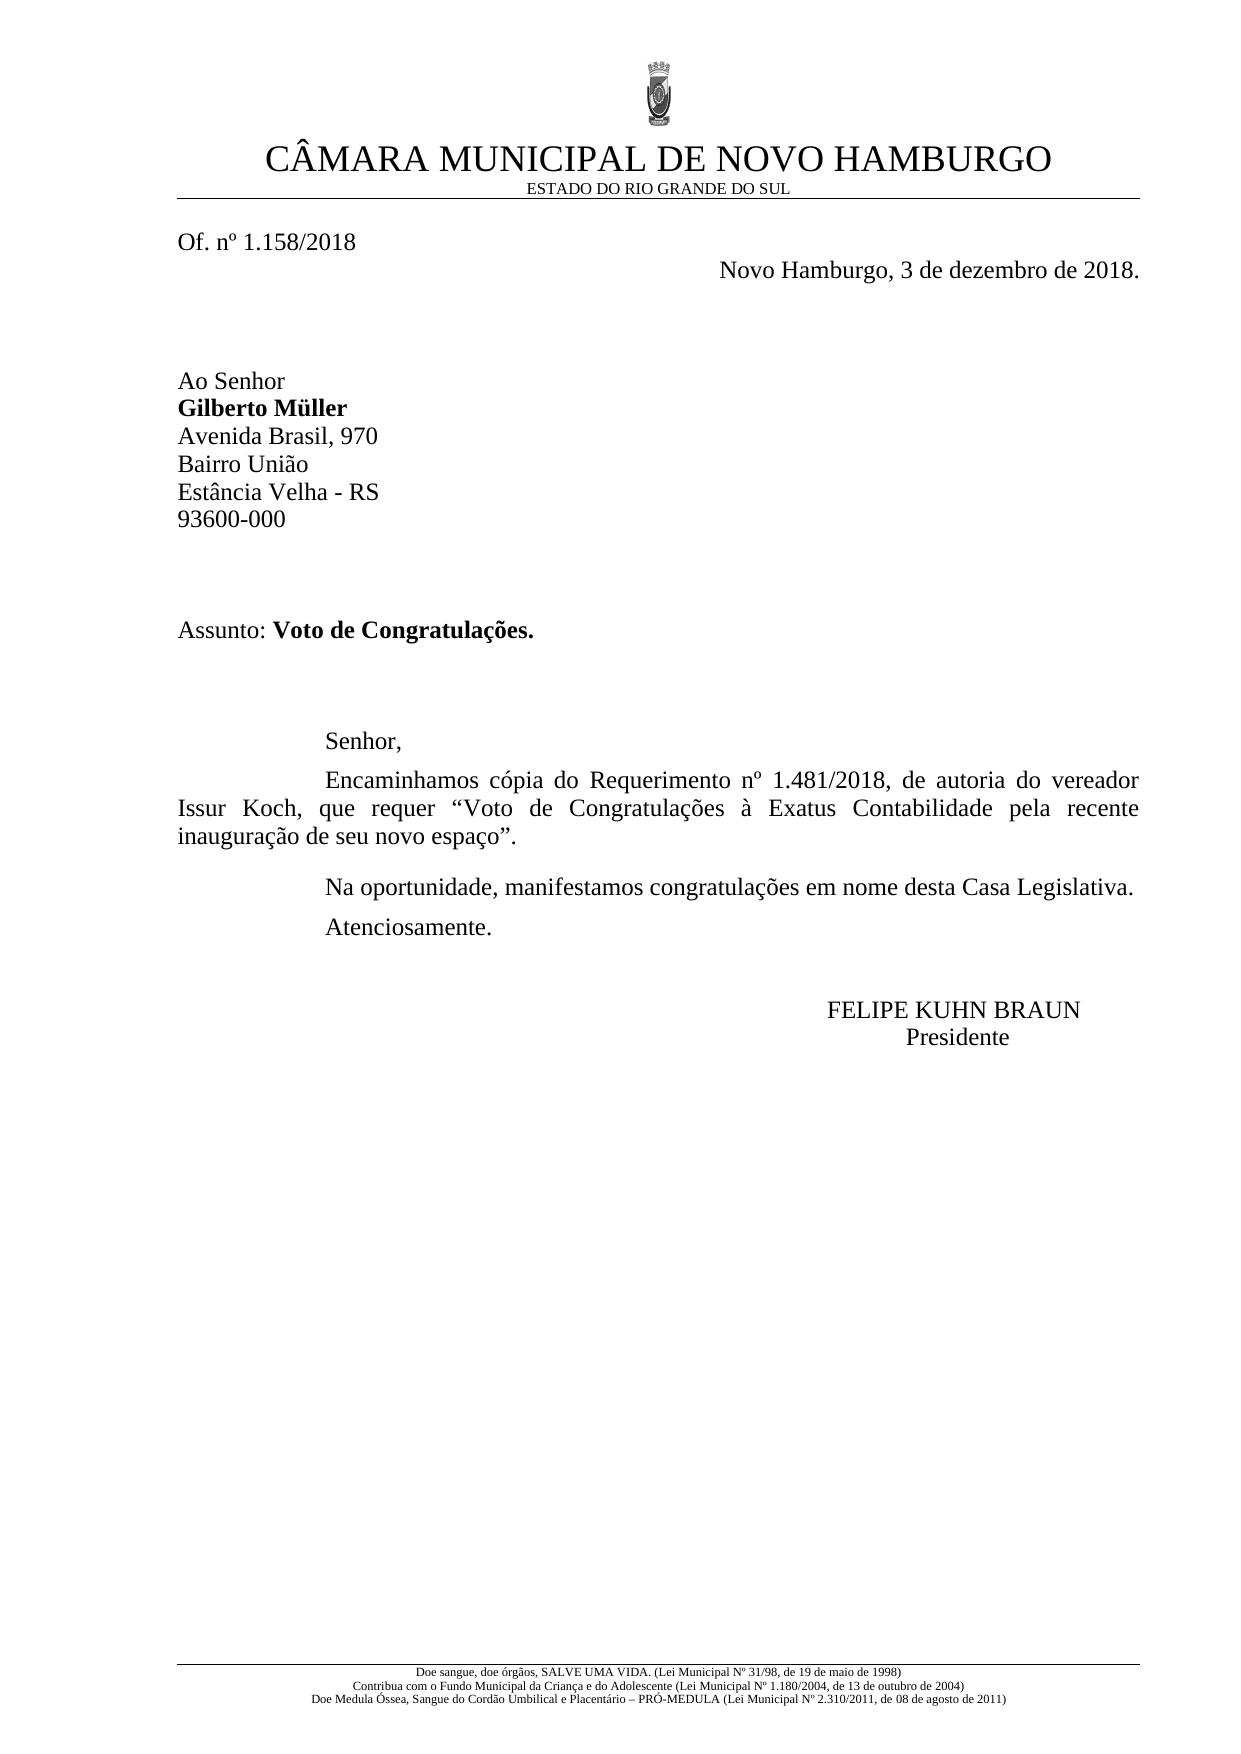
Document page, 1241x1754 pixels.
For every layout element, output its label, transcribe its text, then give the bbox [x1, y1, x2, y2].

text Gilberto Müller [177, 394, 1140, 422]
text Encaminhamos cópia do Requerimento nº 1.481/2018, de autoria do vereador Issur Koch, que requer “Voto de Congratulações à Exatus Contabilidade pela recente inauguração de seu novo espaço”. [177, 767, 1140, 850]
text Of. nº 1.158/2018 [177, 228, 1140, 256]
text Avenida Brasil, 970 [177, 422, 1140, 450]
text Bairro União [177, 450, 1140, 478]
text Novo Hamburgo, 3 de dezembro de 2018. [177, 256, 1140, 284]
text Senhor, [177, 727, 1140, 755]
text Atenciosamente. [177, 913, 1140, 940]
text Estância Velha - RS [177, 478, 1140, 505]
text Presidente [177, 1023, 1140, 1051]
text Na oportunidade, manifestamos congratulações em nome desta Casa Legislativa. [177, 873, 1140, 901]
text 93600-000 [177, 505, 1140, 533]
text FELIPE KUHN BRAUN [177, 996, 1140, 1023]
text Ao Senhor [177, 367, 1140, 394]
text Assunto: Voto de Congratulações. [177, 616, 1140, 644]
